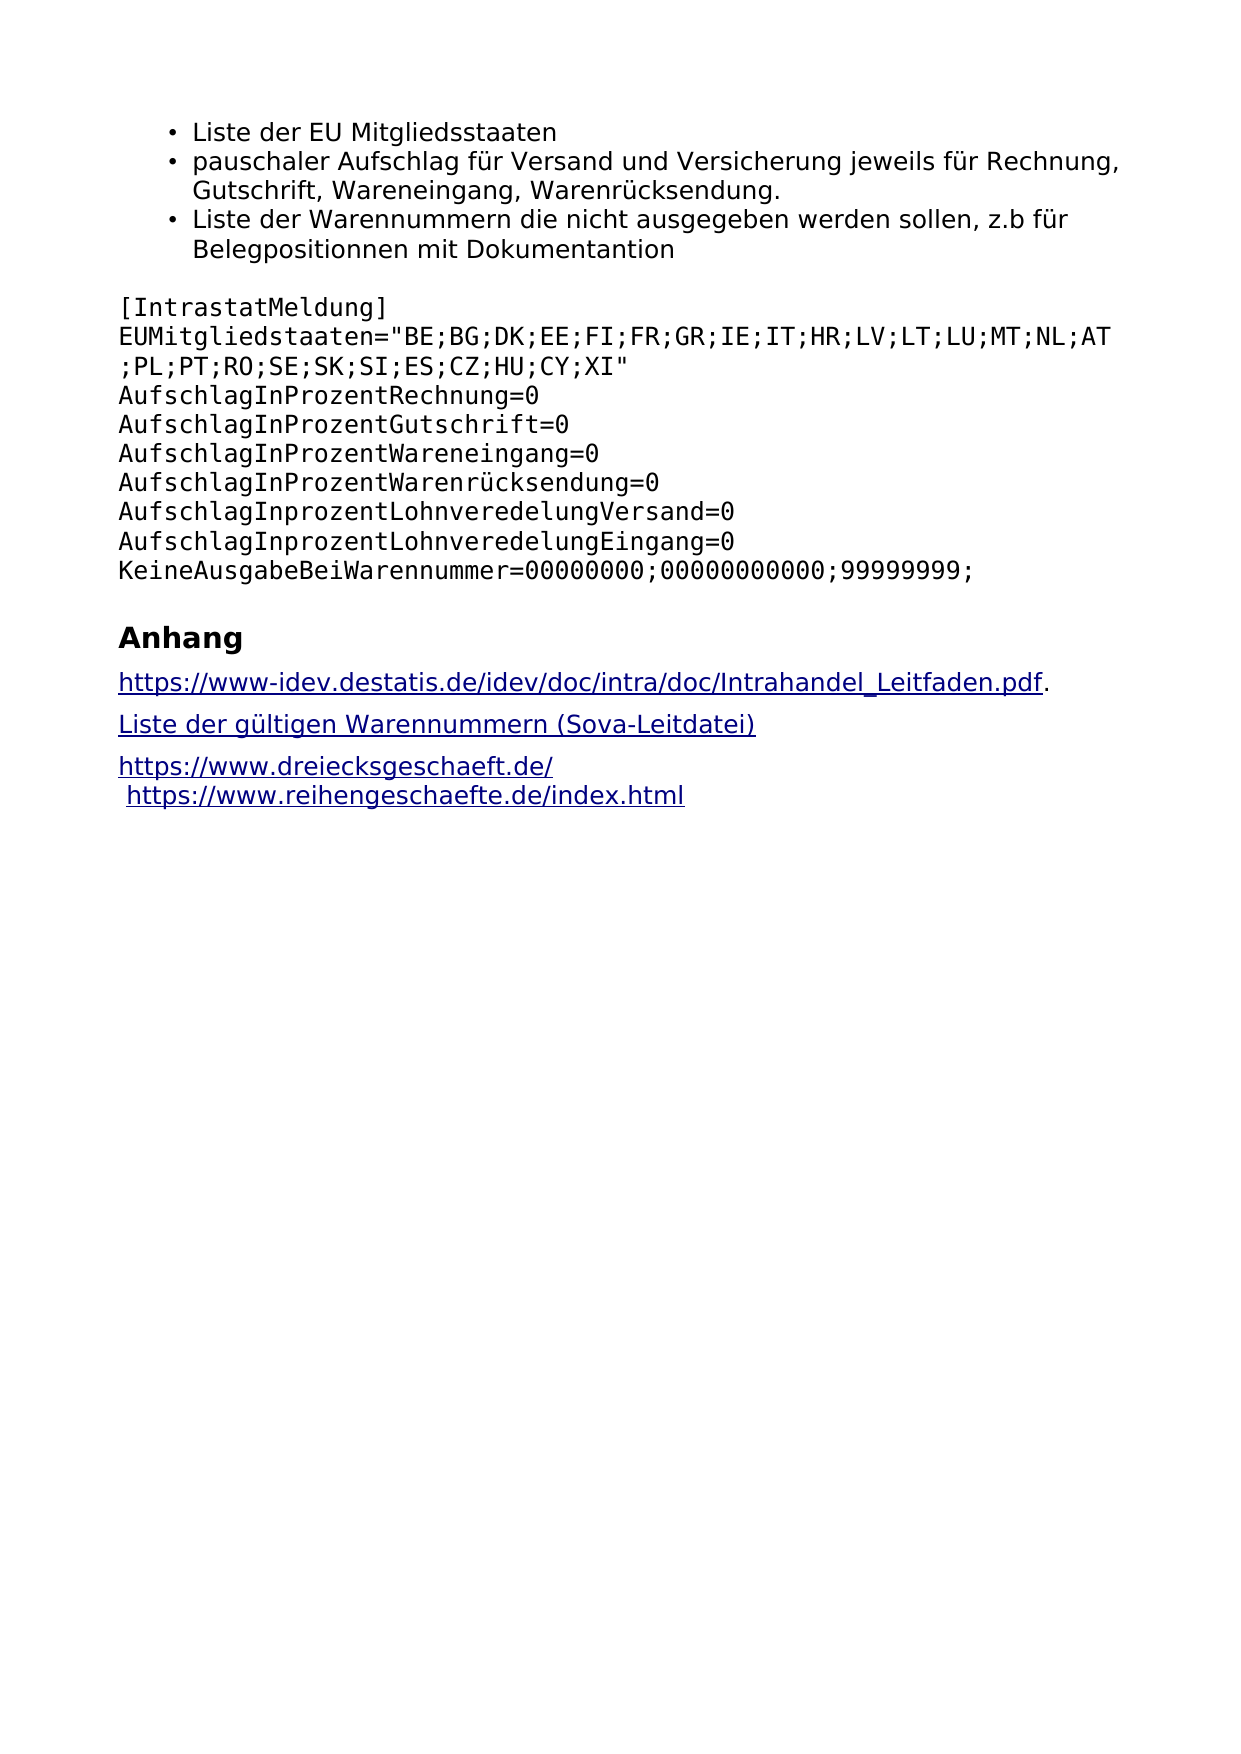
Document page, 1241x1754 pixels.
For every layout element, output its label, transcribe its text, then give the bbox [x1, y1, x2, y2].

text https://www.dreiecksgeschaeft.de/ https://www.reihengeschaefte.de/index.html [118, 752, 1122, 839]
text [IntrastatMeldung] EUMitgliedstaaten="BE;BG;DK;EE;FI;FR;GR;IE;IT;HR;LV;LT;LU;MT;NL;AT;PL;PT;RO;SE;SK;SI;ES;CZ;HU;CY;XI" AufschlagInProzentRechnung=0 AufschlagInProzentGutschrift=0 AufschlagInProzentWareneingang=0 AufschlagInProzentWarenrücksendung=0 AufschlagInprozentLohnveredelungVersand=0 AufschlagInprozentLohnveredelungEingang=0 KeineAusgabeBeiWarennummer=00000000;00000000000;99999999; [118, 293, 1122, 585]
list pauschaler Aufschlag für Versand und Versicherung jeweils für Rechnung, Gutschrift, Wareneingang, Warenrücksendung. [177, 147, 1122, 206]
subtitle Anhang [118, 622, 1122, 656]
list Liste der Warennummern die nicht ausgegeben werden sollen, z.b für Belegpositionnen mit Dokumentantion [177, 206, 1122, 264]
text Liste der gültigen Warennummern (Sova-Leitdatei) [118, 710, 1122, 739]
list Liste der EU Mitgliedsstaaten [177, 118, 1122, 147]
text https://www-idev.destatis.de/idev/doc/intra/doc/Intrahandel_Leitfaden.pdf. [118, 668, 1122, 697]
